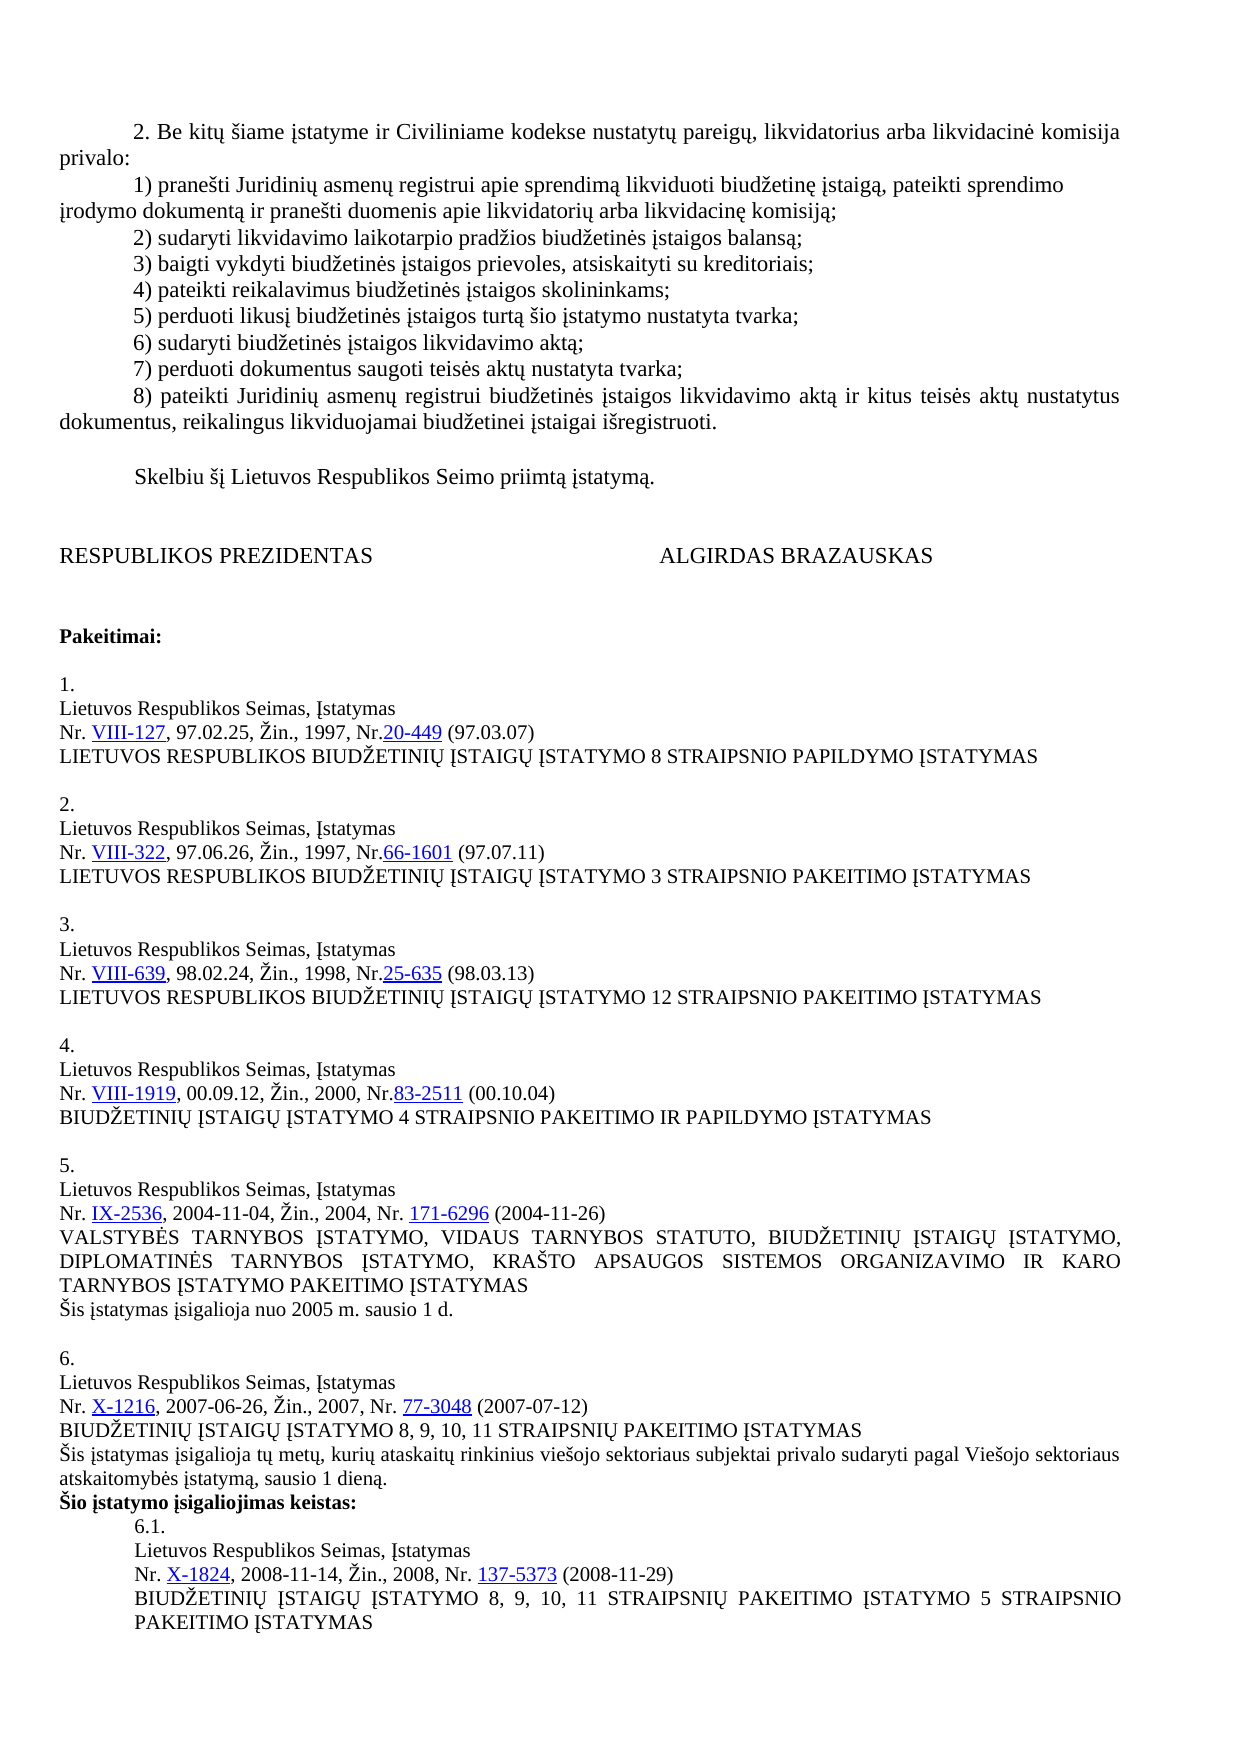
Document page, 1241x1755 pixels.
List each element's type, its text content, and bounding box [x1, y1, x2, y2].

text Nr. X-1216, 2007-06-26, Žin., 2007, Nr. 77-3048 (2007-07-12) [59, 1394, 1122, 1418]
text 1) pranešti Juridinių asmenų registrui apie sprendimą likviduoti biudžetinę įstaigą, pateikti sprendimo įrodymo dokumentą ir pranešti duomenis apie likvidatorių arba likvidacinę komisiją; [59, 171, 1122, 223]
text Nr. VIII-1919, 00.09.12, Žin., 2000, Nr.83-2511 (00.10.04) [59, 1081, 1122, 1105]
text VALSTYBĖS TARNYBOS ĮSTATYMO, VIDAUS TARNYBOS STATUTO, BIUDŽETINIŲ ĮSTAIGŲ ĮSTATYMO, DIPLOMATINĖS TARNYBOS ĮSTATYMO, KRAŠTO APSAUGOS SISTEMOS ORGANIZAVIMO IR KARO TARNYBOS ĮSTATYMO PAKEITIMO ĮSTATYMAS [59, 1225, 1122, 1297]
text Lietuvos Respublikos Seimas, Įstatymas [59, 816, 1122, 840]
text Lietuvos Respublikos Seimas, Įstatymas [59, 696, 1122, 720]
text 6) sudaryti biudžetinės įstaigos likvidavimo aktą; [59, 329, 1122, 355]
text 3. [59, 912, 1122, 936]
text Lietuvos Respublikos Seimas, Įstatymas [59, 936, 1122, 961]
text LIETUVOS RESPUBLIKOS BIUDŽETINIŲ ĮSTAIGŲ ĮSTATYMO 3 STRAIPSNIO PAKEITIMO ĮSTATYMAS [59, 864, 1122, 888]
text Šio įstatymo įsigaliojimas keistas: [59, 1490, 1122, 1514]
text Nr. X-1824, 2008-11-14, Žin., 2008, Nr. 137-5373 (2008-11-29) [59, 1562, 1122, 1586]
text Skelbiu šį Lietuvos Respublikos Seimo priimtą įstatymą. [59, 463, 1122, 489]
text Lietuvos Respublikos Seimas, Įstatymas [59, 1369, 1122, 1394]
text 5. [59, 1153, 1122, 1177]
text LIETUVOS RESPUBLIKOS BIUDŽETINIŲ ĮSTAIGŲ ĮSTATYMO 8 STRAIPSNIO PAPILDYMO ĮSTATYMAS [59, 744, 1122, 768]
text 4) pateikti reikalavimus biudžetinės įstaigos skolininkams; [59, 276, 1122, 303]
text Nr. VIII-639, 98.02.24, Žin., 1998, Nr.25-635 (98.03.13) [59, 961, 1122, 984]
text Šis įstatymas įsigalioja tų metų, kurių ataskaitų rinkinius viešojo sektoriaus subjektai privalo sudaryti pagal Viešojo sektoriaus atskaitomybės įstatymą, sausio 1 dieną. [59, 1442, 1122, 1490]
text 2) sudaryti likvidavimo laikotarpio pradžios biudžetinės įstaigos balansą; [59, 223, 1122, 250]
text LIETUVOS RESPUBLIKOS BIUDŽETINIŲ ĮSTAIGŲ ĮSTATYMO 12 STRAIPSNIO PAKEITIMO ĮSTATYMAS [59, 984, 1122, 1009]
text Lietuvos Respublikos Seimas, Įstatymas [59, 1057, 1122, 1081]
text BIUDŽETINIŲ ĮSTAIGŲ ĮSTATYMO 4 STRAIPSNIO PAKEITIMO IR PAPILDYMO ĮSTATYMAS [59, 1105, 1122, 1129]
text Lietuvos Respublikos Seimas, Įstatymas [59, 1177, 1122, 1201]
text 7) perduoti dokumentus saugoti teisės aktų nustatyta tvarka; [59, 355, 1122, 382]
text Lietuvos Respublikos Seimas, Įstatymas [59, 1538, 1122, 1562]
text 2. Be kitų šiame įstatyme ir Civiliniame kodekse nustatytų pareigų, likvidatorius arba likvidacinė komisija privalo: [59, 118, 1122, 171]
text 8) pateikti Juridinių asmenų registrui biudžetinės įstaigos likvidavimo aktą ir kitus teisės aktų nustatytus dokumentus, reikalingus likviduojamai biudžetinei įstaigai išregistruoti. [59, 382, 1122, 434]
text Nr. VIII-322, 97.06.26, Žin., 1997, Nr.66-1601 (97.07.11) [59, 840, 1122, 864]
text 6. [59, 1346, 1122, 1369]
text Nr. IX-2536, 2004-11-04, Žin., 2004, Nr. 171-6296 (2004-11-26) [59, 1201, 1122, 1225]
text 6.1. [59, 1514, 1122, 1538]
text 5) perduoti likusį biudžetinės įstaigos turtą šio įstatymo nustatyta tvarka; [59, 303, 1122, 329]
text Nr. VIII-127, 97.02.25, Žin., 1997, Nr.20-449 (97.03.07) [59, 720, 1122, 744]
text 2. [59, 792, 1122, 816]
text Pakeitimai: [59, 624, 1122, 648]
text 3) baigti vykdyti biudžetinės įstaigos prievoles, atsiskaityti su kreditoriais; [59, 250, 1122, 276]
text BIUDŽETINIŲ ĮSTAIGŲ ĮSTATYMO 8, 9, 10, 11 STRAIPSNIŲ PAKEITIMO ĮSTATYMAS [59, 1418, 1122, 1442]
text 1. [59, 672, 1122, 696]
text BIUDŽETINIŲ ĮSTAIGŲ ĮSTATYMO 8, 9, 10, 11 STRAIPSNIŲ PAKEITIMO ĮSTATYMO 5 STRAIPSNIO PAKEITIMO ĮSTATYMAS [134, 1586, 1122, 1634]
text 4. [59, 1033, 1122, 1057]
text Šis įstatymas įsigalioja nuo 2005 m. sausio 1 d. [59, 1297, 1122, 1321]
text RESPUBLIKOS PREZIDENTAS ALGIRDAS BRAZAUSKAS [59, 542, 1122, 568]
